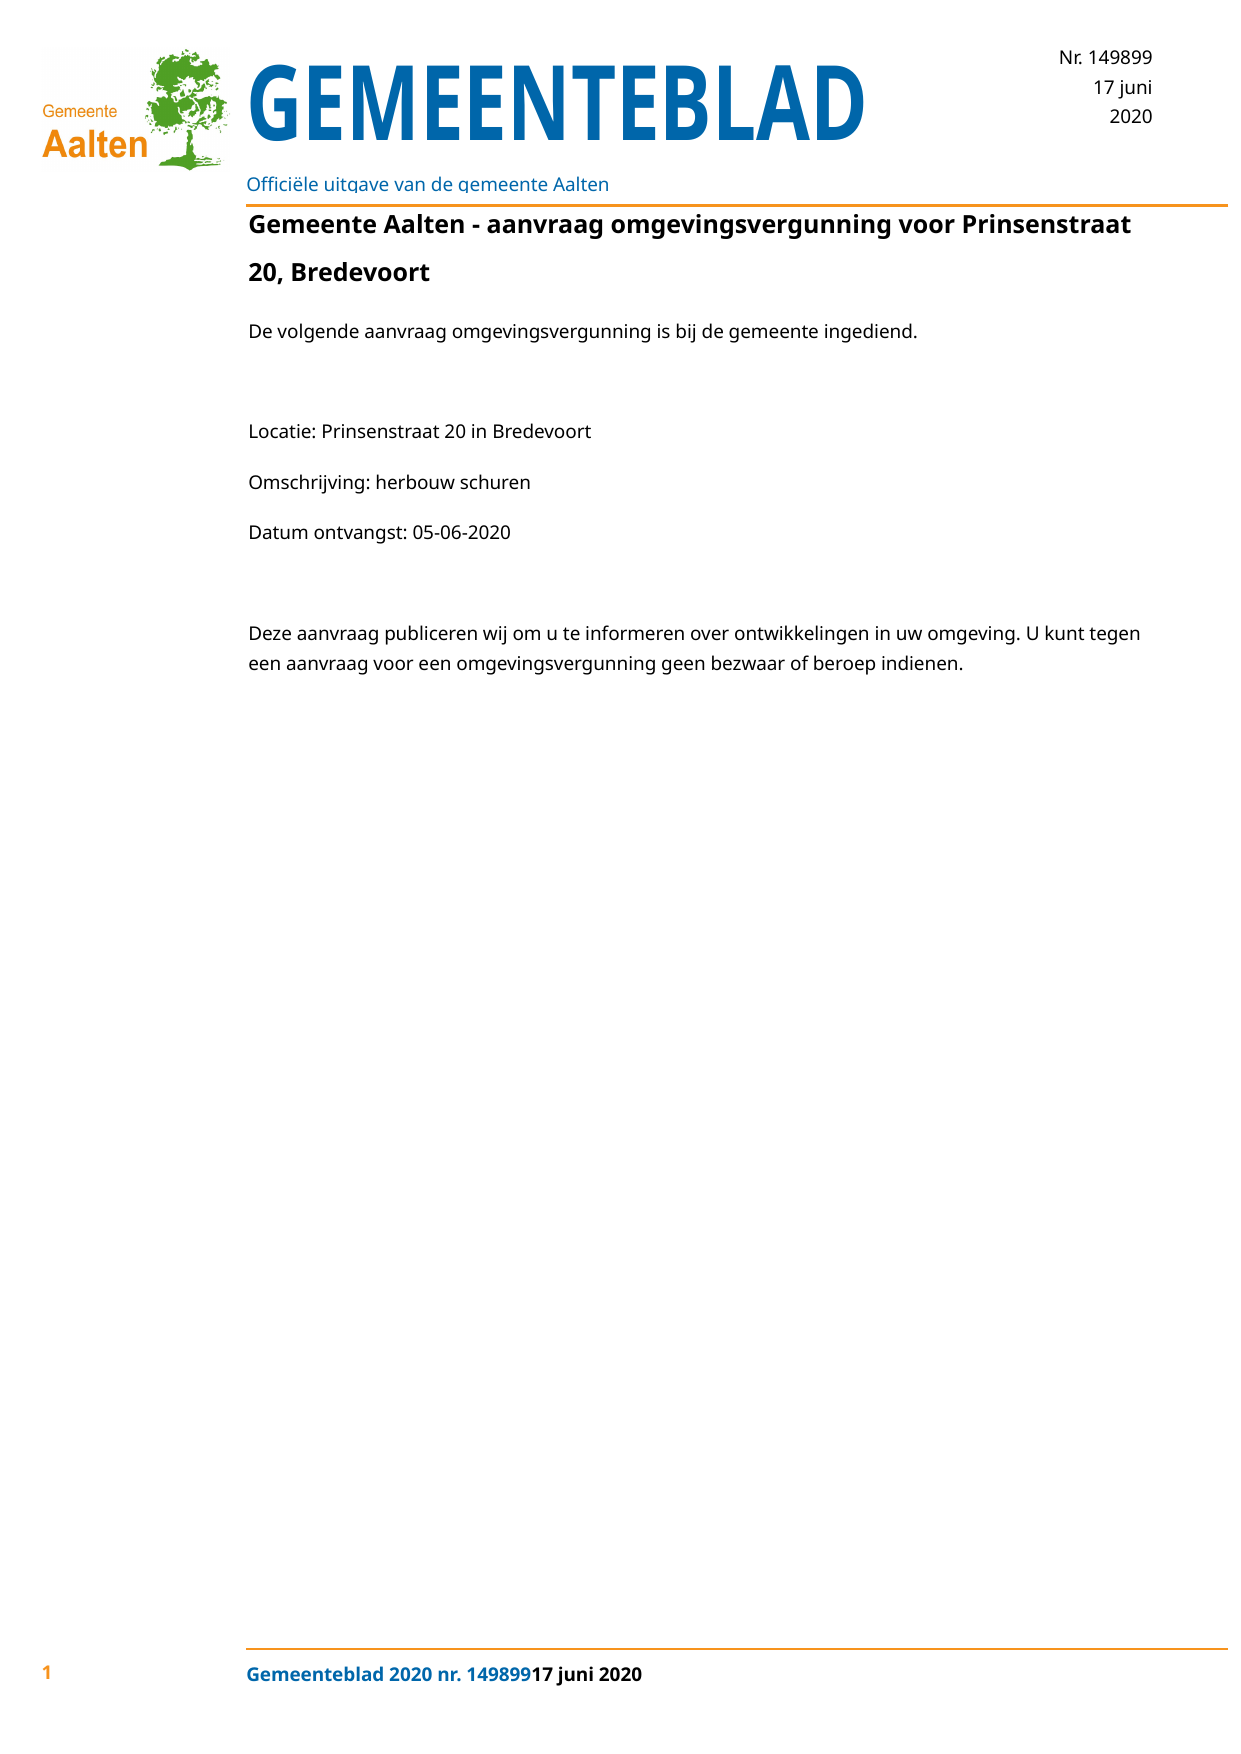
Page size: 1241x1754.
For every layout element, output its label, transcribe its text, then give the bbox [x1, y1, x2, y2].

text De volgende aanvraag omgevingsvergunning is bij de gemeente ingediend. [248, 318, 1152, 344]
text Gemeente Aalten - aanvraag omgevingsvergunning voor Prinsenstraat 20, Bredevoort [248, 207, 1152, 288]
text Datum ontvangst: 05-06-2020 [248, 519, 1152, 545]
picture [41, 47, 231, 172]
text Locatie: Prinsenstraat 20 in Bredevoort [248, 419, 1152, 444]
text Omschrijving: herbouw schuren [248, 469, 1152, 495]
text Deze aanvraag publiceren wij om u te informeren over ontwikkelingen in uw omgeving. U kunt tegen een aanvraag voor een omgevingsvergunning geen bezwaar of beroep indienen. [248, 620, 1152, 676]
